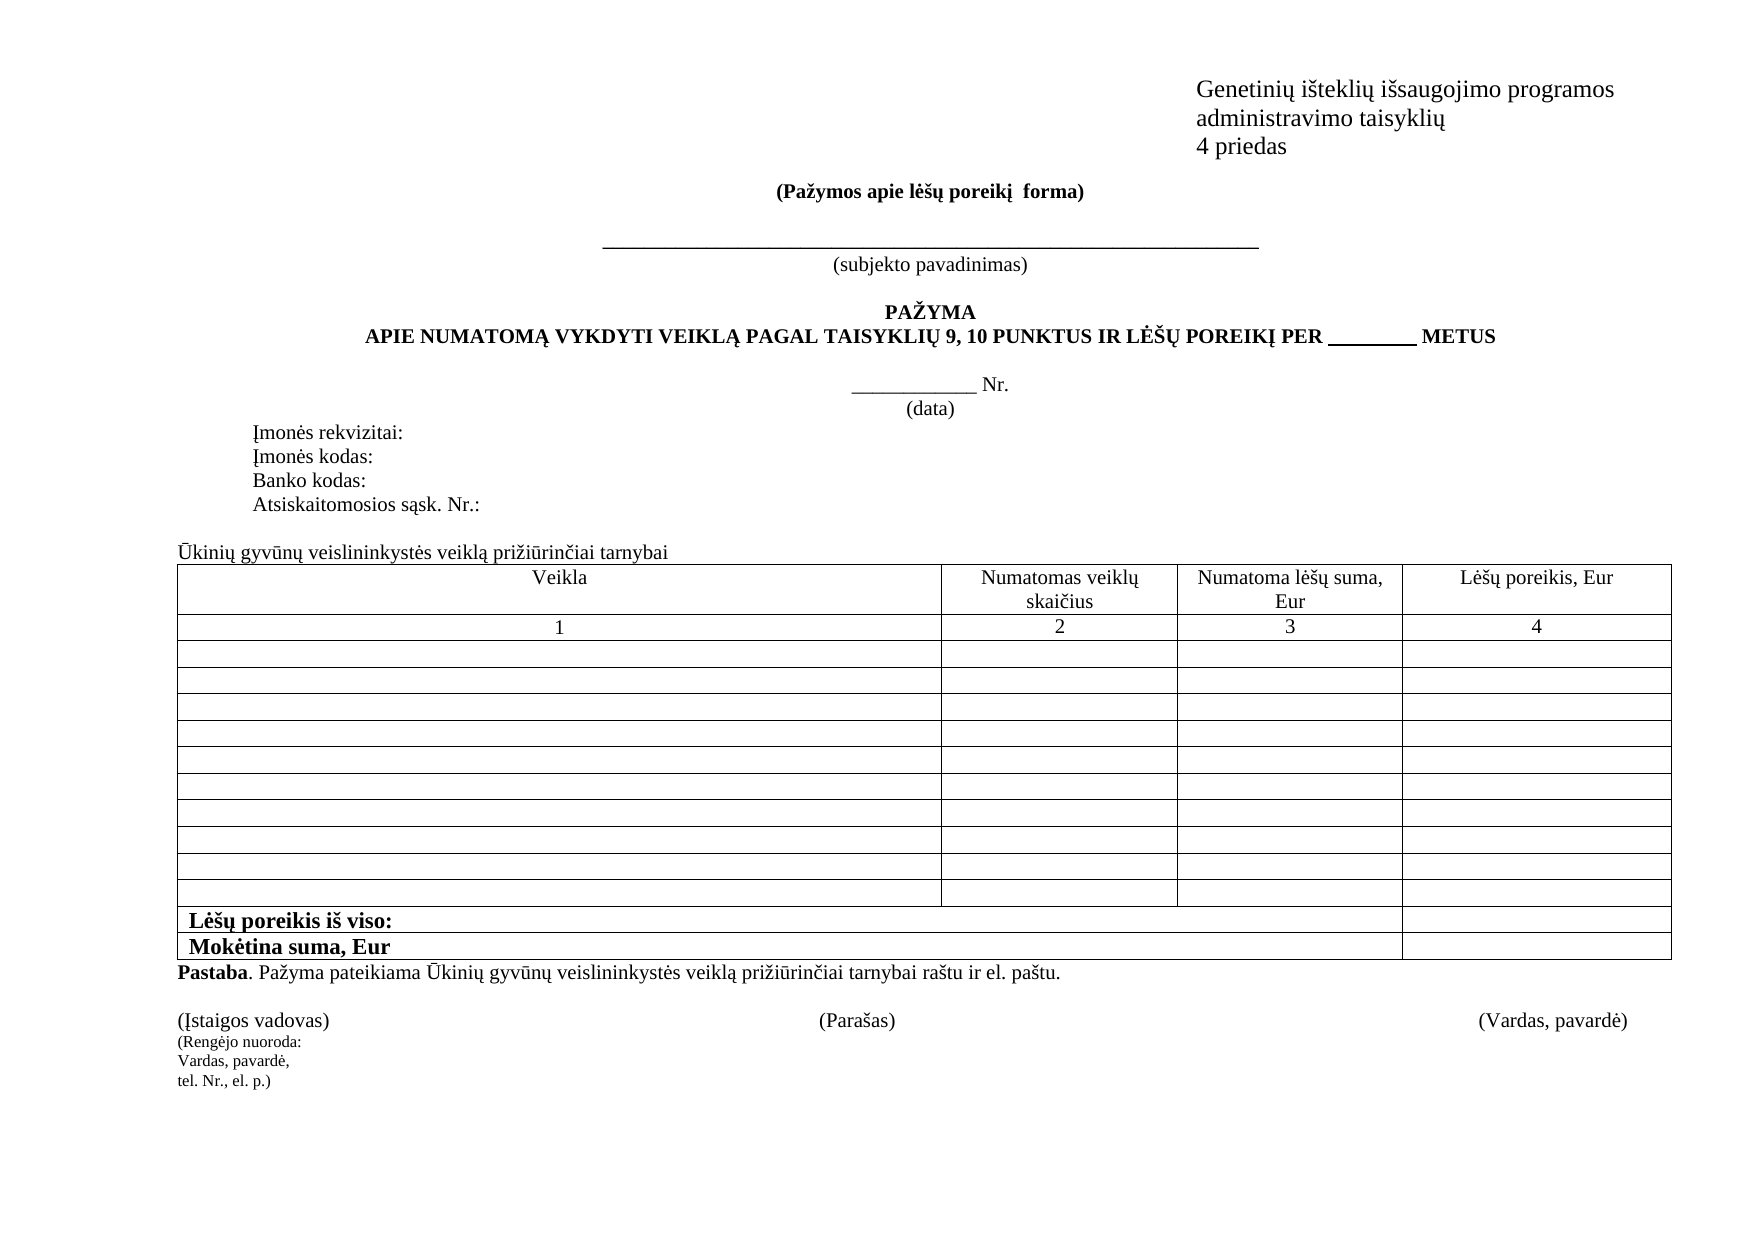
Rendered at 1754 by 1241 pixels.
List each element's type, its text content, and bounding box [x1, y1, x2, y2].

table_cell [1403, 907, 1671, 932]
table_cell [942, 800, 1177, 826]
table_header Numatomas veiklų skaičius [942, 565, 1177, 613]
table_cell [1178, 774, 1402, 799]
table_cell [942, 854, 1177, 879]
table_cell [1178, 694, 1402, 720]
table_cell [178, 880, 941, 906]
table_cell [942, 747, 1177, 773]
table_cell [178, 827, 941, 852]
table_cell [1178, 854, 1402, 879]
text Pastaba. Pažyma pateikiama Ūkinių gyvūnų veislininkystės veiklą prižiūrinčiai tarnybai raštu ir el. paštu. [177, 960, 1683, 984]
table_cell [1178, 747, 1402, 773]
table_cell [178, 668, 941, 693]
table_cell [1403, 854, 1671, 879]
table_cell [1178, 880, 1402, 906]
table_header Veikla [178, 565, 941, 613]
table_cell [942, 668, 1177, 693]
table_cell [178, 747, 941, 773]
table_cell Mokėtina suma, Eur [178, 933, 1402, 959]
table_cell [1403, 641, 1671, 667]
text ____________ Nr. [177, 372, 1683, 396]
table_cell [942, 774, 1177, 799]
table_cell [1403, 747, 1671, 773]
text _______________________________________________________________ [177, 227, 1683, 251]
table_cell [178, 721, 941, 746]
table_cell [178, 641, 941, 667]
table_header Numatoma lėšų suma, Eur [1178, 565, 1402, 613]
table_cell [942, 694, 1177, 720]
text (Rengėjo nuoroda: [177, 1032, 1683, 1051]
table_cell [942, 880, 1177, 906]
text PAŽYMA [177, 299, 1683, 324]
table_cell [942, 641, 1177, 667]
table_cell [1403, 933, 1671, 959]
table_header Lėšų poreikis, Eur [1403, 565, 1671, 613]
table_cell [178, 854, 941, 879]
table_cell 2 [942, 615, 1177, 640]
table_cell [1403, 694, 1671, 720]
table_cell [1403, 827, 1671, 852]
table_cell [1178, 668, 1402, 693]
table_cell 1 [178, 615, 941, 640]
text administravimo taisyklių [177, 103, 1683, 131]
table_cell [1178, 641, 1402, 667]
text APIE Numatomą vykdyti veiklą pagal taisyklių 9, 10 punktus IR LĖŠŲ POREIKĮ per metus [177, 324, 1683, 348]
text Genetinių išteklių išsaugojimo programos [177, 74, 1683, 103]
table_cell 3 [1178, 615, 1402, 640]
table_cell Lėšų poreikis iš viso: [178, 907, 1402, 932]
table_cell [1403, 668, 1671, 693]
text (subjekto pavadinimas) [177, 251, 1683, 276]
table_cell [178, 774, 941, 799]
table_cell [1178, 721, 1402, 746]
table_cell [1403, 774, 1671, 799]
text Atsiskaitomosios sąsk. Nr.: [177, 492, 1683, 516]
text Banko kodas: [177, 468, 1683, 492]
text Įmonės rekvizitai: [177, 420, 1683, 444]
text tel. Nr., el. p.) [177, 1070, 1683, 1089]
table_cell [178, 800, 941, 826]
table_cell [1178, 827, 1402, 852]
text 4 priedas [177, 131, 1683, 160]
table_cell [1403, 880, 1671, 906]
table_cell [1178, 800, 1402, 826]
table_cell [942, 721, 1177, 746]
text Vardas, pavardė, [177, 1051, 1683, 1070]
table_cell 4 [1403, 615, 1671, 640]
text (Pažymos apie lėšų poreikį forma) [177, 179, 1683, 203]
text (data) [177, 396, 1683, 420]
table_cell [1403, 721, 1671, 746]
text Įmonės kodas: [177, 444, 1683, 468]
table_cell [178, 694, 941, 720]
table_cell [1403, 800, 1671, 826]
text Ūkinių gyvūnų veislininkystės veiklą prižiūrinčiai tarnybai [177, 540, 1683, 564]
table_cell [942, 827, 1177, 852]
text (Įstaigos vadovas) (Parašas) (Vardas, pavardė) [177, 1008, 1683, 1032]
